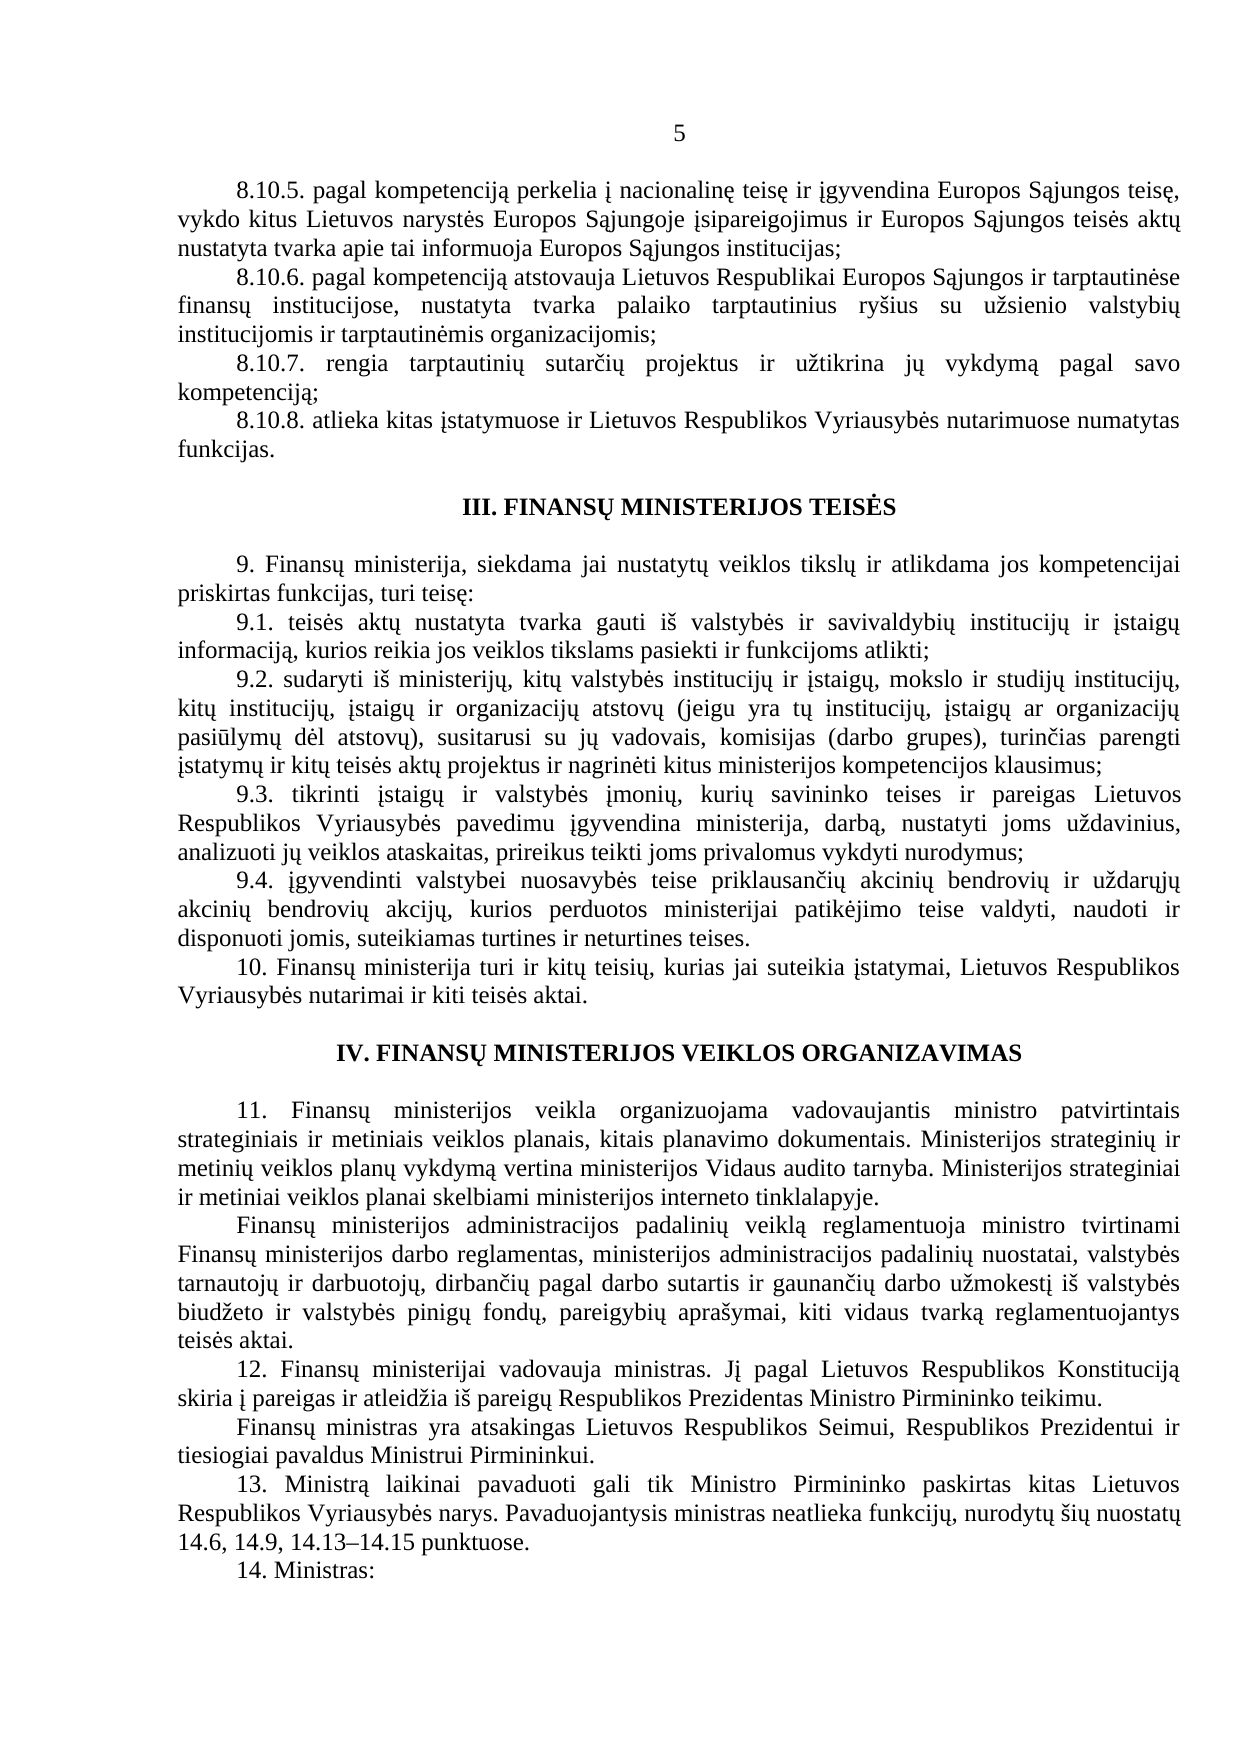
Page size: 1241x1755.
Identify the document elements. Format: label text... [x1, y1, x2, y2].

text 11. Finansų ministerijos veikla organizuojama vadovaujantis ministro patvirtintais strateginiais ir metiniais veiklos planais, kitais planavimo dokumentais. Ministerijos strateginių ir metinių veiklos planų vykdymą vertina ministerijos Vidaus audito tarnyba. Ministerijos strateginiai ir metiniai veiklos planai skelbiami ministerijos interneto tinklalapyje. [177, 1096, 1181, 1211]
text 12. Finansų ministerijai vadovauja ministras. Jį pagal Lietuvos Respublikos Konstituciją skiria į pareigas ir atleidžia iš pareigų Respublikos Prezidentas Ministro Pirmininko teikimu. [177, 1354, 1181, 1412]
text Finansų ministras yra atsakingas Lietuvos Respublikos Seimui, Respublikos Prezidentui ir tiesiogiai pavaldus Ministrui Pirmininkui. [177, 1412, 1181, 1469]
text IV. FINANSŲ MINISTERIJOS VEIKLOS ORGANIZAVIMAS [177, 1038, 1181, 1067]
text 9. Finansų ministerija, siekdama jai nustatytų veiklos tikslų ir atlikdama jos kompetencijai priskirtas funkcijas, turi teisę: [177, 549, 1181, 607]
text 9.3. tikrinti įstaigų ir valstybės įmonių, kurių savininko teises ir pareigas Lietuvos Respublikos Vyriausybės pavedimu įgyvendina ministerija, darbą, nustatyti joms uždavinius, analizuoti jų veiklos ataskaitas, prireikus teikti joms privalomus vykdyti nurodymus; [177, 779, 1181, 866]
text Finansų ministerijos administracijos padalinių veiklą reglamentuoja ministro tvirtinami Finansų ministerijos darbo reglamentas, ministerijos administracijos padalinių nuostatai, valstybės tarnautojų ir darbuotojų, dirbančių pagal darbo sutartis ir gaunančių darbo užmokestį iš valstybės biudžeto ir valstybės pinigų fondų, pareigybių aprašymai, kiti vidaus tvarką reglamentuojantys teisės aktai. [177, 1211, 1181, 1354]
text 9.1. teisės aktų nustatyta tvarka gauti iš valstybės ir savivaldybių institucijų ir įstaigų informaciją, kurios reikia jos veiklos tikslams pasiekti ir funkcijoms atlikti; [177, 607, 1181, 664]
text 8.10.5. pagal kompetenciją perkelia į nacionalinę teisę ir įgyvendina Europos Sąjungos teisę, vykdo kitus Lietuvos narystės Europos Sąjungoje įsipareigojimus ir Europos Sąjungos teisės aktų nustatyta tvarka apie tai informuoja Europos Sąjungos institucijas; [177, 176, 1181, 262]
text 14. Ministras: [177, 1556, 1181, 1584]
text 13. Ministrą laikinai pavaduoti gali tik Ministro Pirmininko paskirtas kitas Lietuvos Respublikos Vyriausybės narys. Pavaduojantysis ministras neatlieka funkcijų, nurodytų šių nuostatų 14.6, 14.9, 14.13–14.15 punktuose. [177, 1469, 1181, 1556]
text 8.10.7. rengia tarptautinių sutarčių projektus ir užtikrina jų vykdymą pagal savo kompetenciją; [177, 348, 1181, 406]
text 10. Finansų ministerija turi ir kitų teisių, kurias jai suteikia įstatymai, Lietuvos Respublikos Vyriausybės nutarimai ir kiti teisės aktai. [177, 952, 1181, 1009]
text 8.10.6. pagal kompetenciją atstovauja Lietuvos Respublikai Europos Sąjungos ir tarptautinėse finansų institucijose, nustatyta tvarka palaiko tarptautinius ryšius su užsienio valstybių institucijomis ir tarptautinėmis organizacijomis; [177, 262, 1181, 348]
text 9.4. įgyvendinti valstybei nuosavybės teise priklausančių akcinių bendrovių ir uždarųjų akcinių bendrovių akcijų, kurios perduotos ministerijai patikėjimo teise valdyti, naudoti ir disponuoti jomis, suteikiamas turtines ir neturtines teises. [177, 866, 1181, 952]
text 8.10.8. atlieka kitas įstatymuose ir Lietuvos Respublikos Vyriausybės nutarimuose numatytas funkcijas. [177, 406, 1181, 463]
text III. FINANSŲ MINISTERIJOS TEISĖS [177, 492, 1181, 521]
text 9.2. sudaryti iš ministerijų, kitų valstybės institucijų ir įstaigų, mokslo ir studijų institucijų, kitų institucijų, įstaigų ir organizacijų atstovų (jeigu yra tų institucijų, įstaigų ar organizacijų pasiūlymų dėl atstovų), susitarusi su jų vadovais, komisijas (darbo grupes), turinčias parengti įstatymų ir kitų teisės aktų projektus ir nagrinėti kitus ministerijos kompetencijos klausimus; [177, 664, 1181, 779]
